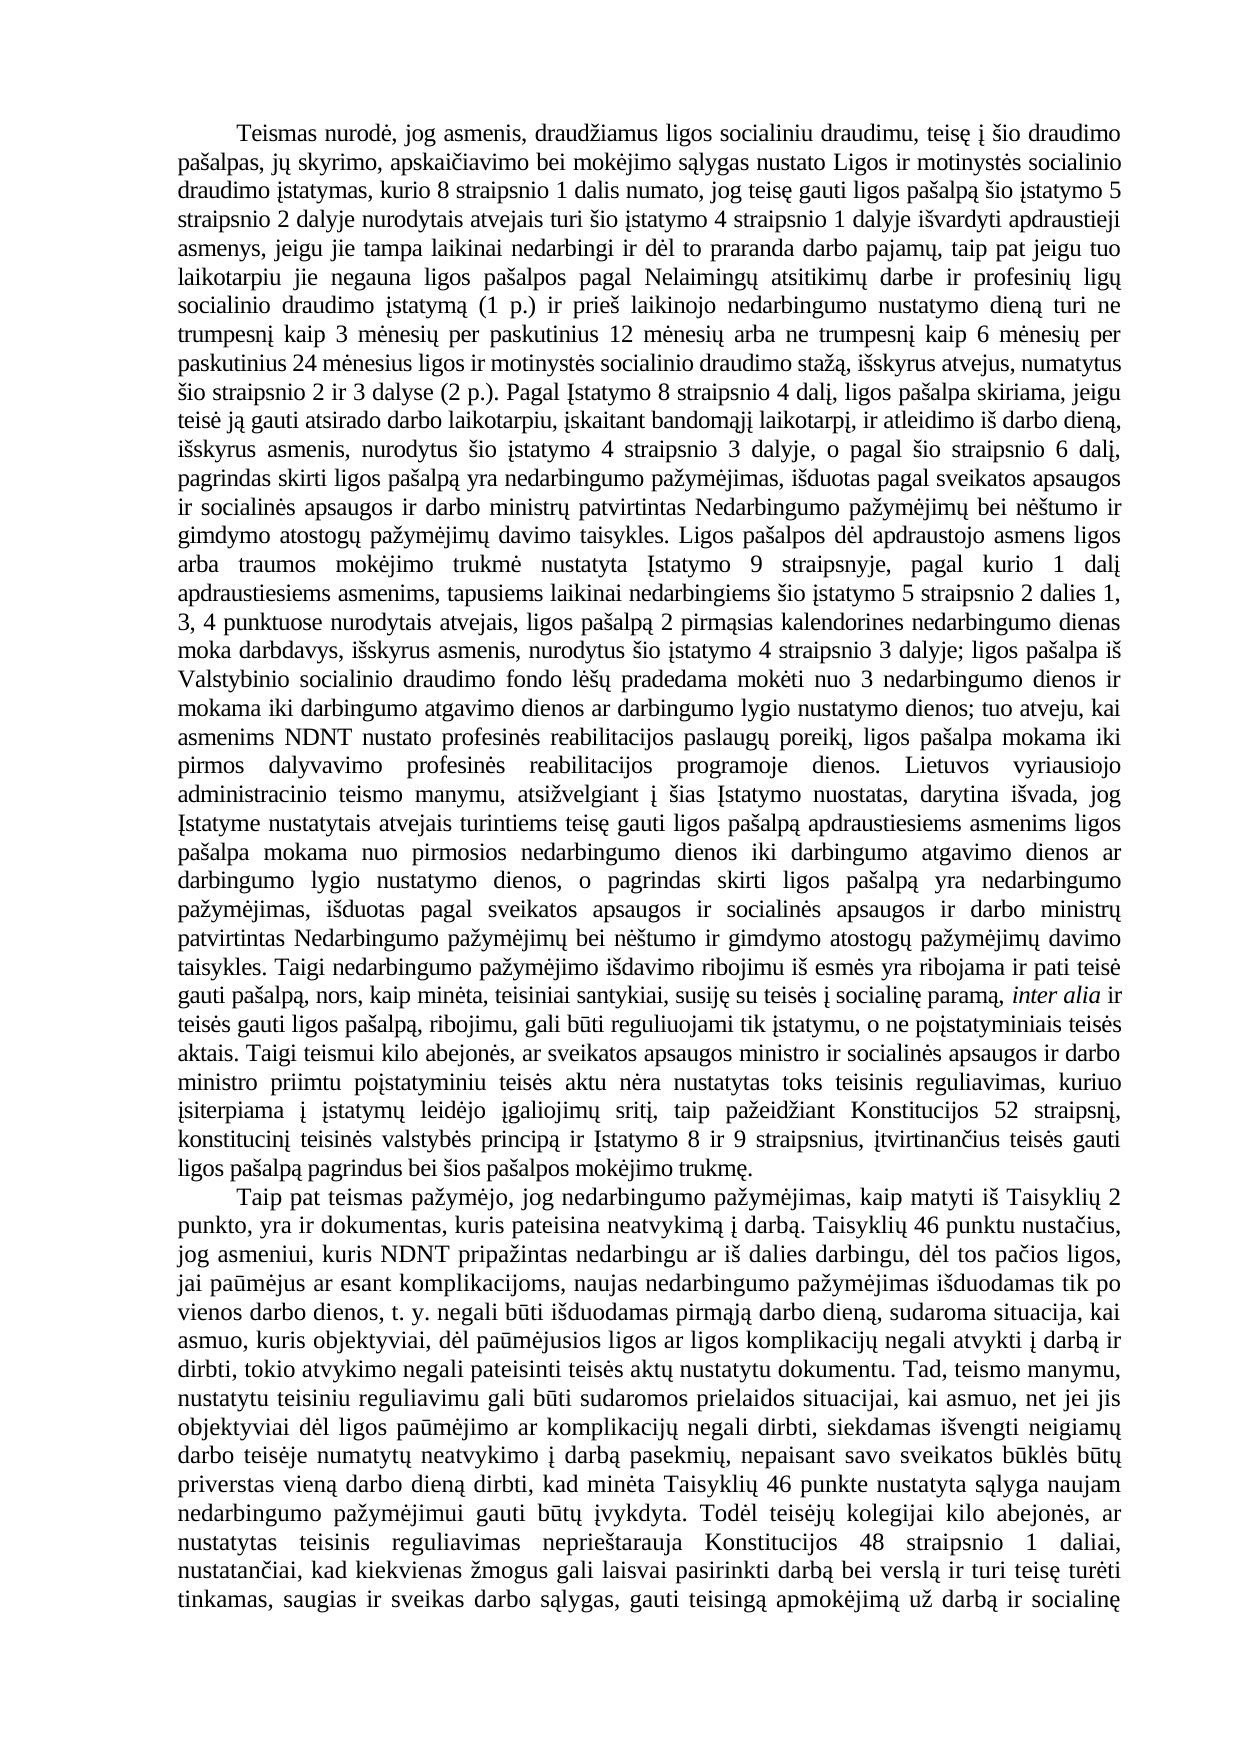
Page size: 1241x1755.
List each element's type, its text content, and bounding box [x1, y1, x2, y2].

text Taip pat teismas pažymėjo, jog nedarbingumo pažymėjimas, kaip matyti iš Taisyklių 2 punkto, yra ir dokumentas, kuris pateisina neatvykimą į darbą. Taisyklių 46 punktu nustačius, jog asmeniui, kuris NDNT pripažintas nedarbingu ar iš dalies darbingu, dėl tos pačios ligos, jai paūmėjus ar esant komplikacijoms, naujas nedarbingumo pažymėjimas išduodamas tik po vienos darbo dienos, t. y. negali būti išduodamas pirmąją darbo dieną, sudaroma situacija, kai asmuo, kuris objektyviai, dėl paūmėjusios ligos ar ligos komplikacijų negali atvykti į darbą ir dirbti, tokio atvykimo negali pateisinti teisės aktų nustatytu dokumentu. Tad, teismo manymu, nustatytu teisiniu reguliavimu gali būti sudaromos prielaidos situacijai, kai asmuo, net jei jis objektyviai dėl ligos paūmėjimo ar komplikacijų negali dirbti, siekdamas išvengti neigiamų darbo teisėje numatytų neatvykimo į darbą pasekmių, nepaisant savo sveikatos būklės būtų priverstas vieną darbo dieną dirbti, kad minėta Taisyklių 46 punkte nustatyta sąlyga naujam nedarbingumo pažymėjimui gauti būtų įvykdyta. Todėl teisėjų kolegijai kilo abejonės, ar nustatytas teisinis reguliavimas neprieštarauja Konstitucijos 48 straipsnio 1 daliai, nustatančiai, kad kiekvienas žmogus gali laisvai pasirinkti darbą bei verslą ir turi teisę turėti tinkamas, saugias ir sveikas darbo sąlygas, gauti teisingą apmokėjimą už darbą ir socialinę [177, 1182, 1122, 1613]
text Teismas nurodė, jog asmenis, draudžiamus ligos socialiniu draudimu, teisę į šio draudimo pašalpas, jų skyrimo, apskaičiavimo bei mokėjimo sąlygas nustato Ligos ir motinystės socialinio draudimo įstatymas, kurio 8 straipsnio 1 dalis numato, jog teisę gauti ligos pašalpą šio įstatymo 5 straipsnio 2 dalyje nurodytais atvejais turi šio įstatymo 4 straipsnio 1 dalyje išvardyti apdraustieji asmenys, jeigu jie tampa laikinai nedarbingi ir dėl to praranda darbo pajamų, taip pat jeigu tuo laikotarpiu jie negauna ligos pašalpos pagal Nelaimingų atsitikimų darbe ir profesinių ligų socialinio draudimo įstatymą (1 p.) ir prieš laikinojo nedarbingumo nustatymo dieną turi ne trumpesnį kaip 3 mėnesių per paskutinius 12 mėnesių arba ne trumpesnį kaip 6 mėnesių per paskutinius 24 mėnesius ligos ir motinystės socialinio draudimo stažą, išskyrus atvejus, numatytus šio straipsnio 2 ir 3 dalyse (2 p.). Pagal Įstatymo 8 straipsnio 4 dalį, ligos pašalpa skiriama, jeigu teisė ją gauti atsirado darbo laikotarpiu, įskaitant bandomąjį laikotarpį, ir atleidimo iš darbo dieną, išskyrus asmenis, nurodytus šio įstatymo 4 straipsnio 3 dalyje, o pagal šio straipsnio 6 dalį, pagrindas skirti ligos pašalpą yra nedarbingumo pažymėjimas, išduotas pagal sveikatos apsaugos ir socialinės apsaugos ir darbo ministrų patvirtintas Nedarbingumo pažymėjimų bei nėštumo ir gimdymo atostogų pažymėjimų davimo taisykles. Ligos pašalpos dėl apdraustojo asmens ligos arba traumos mokėjimo trukmė nustatyta Įstatymo 9 straipsnyje, pagal kurio 1 dalį apdraustiesiems asmenims, tapusiems laikinai nedarbingiems šio įstatymo 5 straipsnio 2 dalies 1, 3, 4 punktuose nurodytais atvejais, ligos pašalpą 2 pirmąsias kalendorines nedarbingumo dienas moka darbdavys, išskyrus asmenis, nurodytus šio įstatymo 4 straipsnio 3 dalyje; ligos pašalpa iš Valstybinio socialinio draudimo fondo lėšų pradedama mokėti nuo 3 nedarbingumo dienos ir mokama iki darbingumo atgavimo dienos ar darbingumo lygio nustatymo dienos; tuo atveju, kai asmenims NDNT nustato profesinės reabilitacijos paslaugų poreikį, ligos pašalpa mokama iki pirmos dalyvavimo profesinės reabilitacijos programoje dienos. Lietuvos vyriausiojo administracinio teismo manymu, atsižvelgiant į šias Įstatymo nuostatas, darytina išvada, jog Įstatyme nustatytais atvejais turintiems teisę gauti ligos pašalpą apdraustiesiems asmenims ligos pašalpa mokama nuo pirmosios nedarbingumo dienos iki darbingumo atgavimo dienos ar darbingumo lygio nustatymo dienos, o pagrindas skirti ligos pašalpą yra nedarbingumo pažymėjimas, išduotas pagal sveikatos apsaugos ir socialinės apsaugos ir darbo ministrų patvirtintas Nedarbingumo pažymėjimų bei nėštumo ir gimdymo atostogų pažymėjimų davimo taisykles. Taigi nedarbingumo pažymėjimo išdavimo ribojimu iš esmės yra ribojama ir pati teisė gauti pašalpą, nors, kaip minėta, teisiniai santykiai, susiję su teisės į socialinę paramą, inter alia ir teisės gauti ligos pašalpą, ribojimu, gali būti reguliuojami tik įstatymu, o ne poįstatyminiais teisės aktais. Taigi teismui kilo abejonės, ar sveikatos apsaugos ministro ir socialinės apsaugos ir darbo ministro priimtu poįstatyminiu teisės aktu nėra nustatytas toks teisinis reguliavimas, kuriuo įsiterpiama į įstatymų leidėjo įgaliojimų sritį, taip pažeidžiant Konstitucijos 52 straipsnį, konstitucinį teisinės valstybės principą ir Įstatymo 8 ir 9 straipsnius, įtvirtinančius teisės gauti ligos pašalpą pagrindus bei šios pašalpos mokėjimo trukmę. [177, 118, 1122, 1182]
